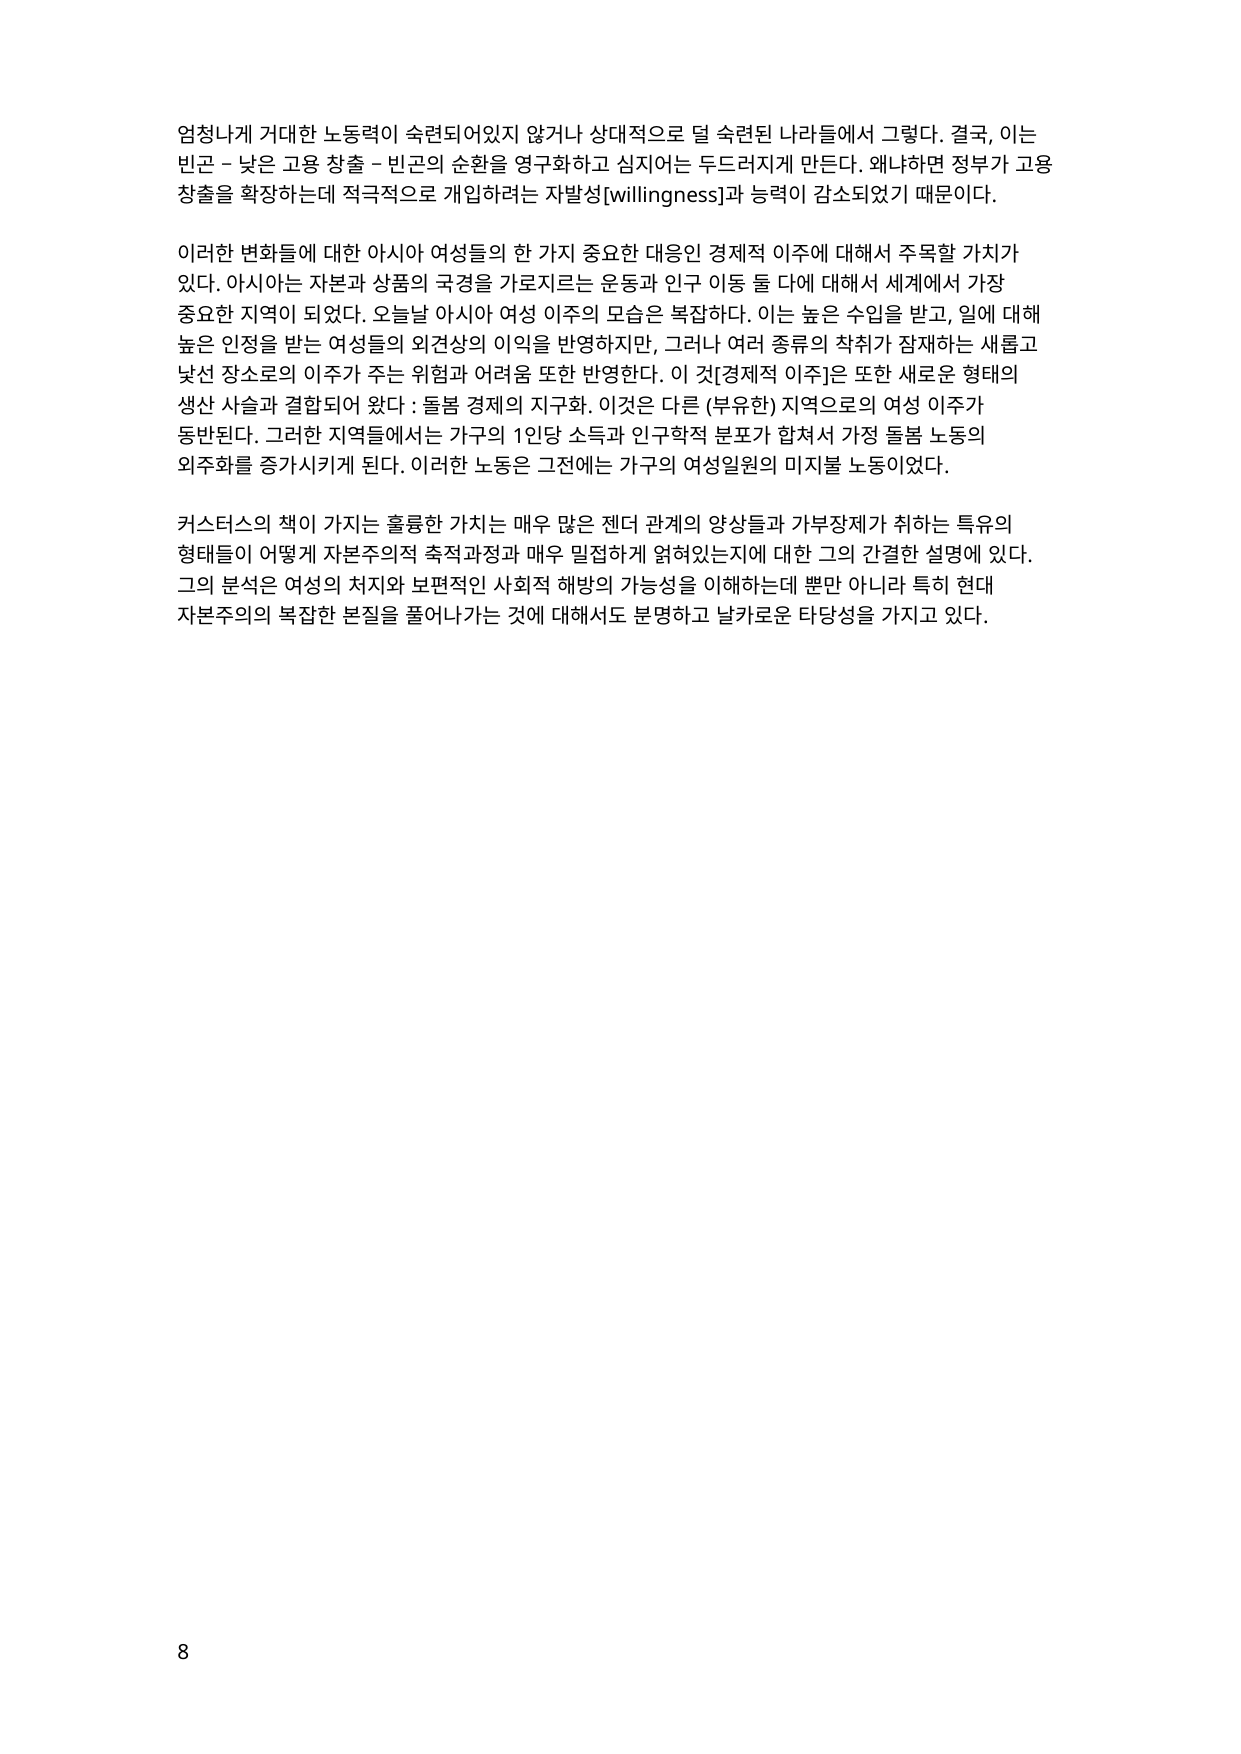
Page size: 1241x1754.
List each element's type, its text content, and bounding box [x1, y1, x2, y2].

text 커스터스의 책이 가지는 훌륭한 가치는 매우 많은 젠더 관계의 양상들과 가부장제가 취하는 특유의 형태들이 어떻게 자본주의적 축적과정과 매우 밀접하게 얽혀있는지에 대한 그의 간결한 설명에 있다. 그의 분석은 여성의 처지와 보편적인 사회적 해방의 가능성을 이해하는데 뿐만 아니라 특히 현대 자본주의의 복잡한 본질을 풀어나가는 것에 대해서도 분명하고 날카로운 타당성을 가지고 있다. [177, 508, 1063, 629]
text 엄청나게 거대한 노동력이 숙련되어있지 않거나 상대적으로 덜 숙련된 나라들에서 그렇다. 결국, 이는 빈곤 – 낮은 고용 창출 – 빈곤의 순환을 영구화하고 심지어는 두드러지게 만든다. 왜냐하면 정부가 고용 창출을 확장하는데 적극적으로 개입하려는 자발성[willingness]과 능력이 감소되었기 때문이다. [177, 118, 1063, 209]
text 이러한 변화들에 대한 아시아 여성들의 한 가지 중요한 대응인 경제적 이주에 대해서 주목할 가치가 있다. 아시아는 자본과 상품의 국경을 가로지르는 운동과 인구 이동 둘 다에 대해서 세계에서 가장 중요한 지역이 되었다. 오늘날 아시아 여성 이주의 모습은 복잡하다. 이는 높은 수입을 받고, 일에 대해 높은 인정을 받는 여성들의 외견상의 이익을 반영하지만, 그러나 여러 종류의 착취가 잠재하는 새롭고 낯선 장소로의 이주가 주는 위험과 어려움 또한 반영한다. 이 것[경제적 이주]은 또한 새로운 형태의 생산 사슬과 결합되어 왔다 : 돌봄 경제의 지구화. 이것은 다른 (부유한) 지역으로의 여성 이주가 동반된다. 그러한 지역들에서는 가구의 1인당 소득과 인구학적 분포가 합쳐서 가정 돌봄 노동의 외주화를 증가시키게 된다. 이러한 노동은 그전에는 가구의 여성일원의 미지불 노동이었다. [177, 237, 1063, 480]
